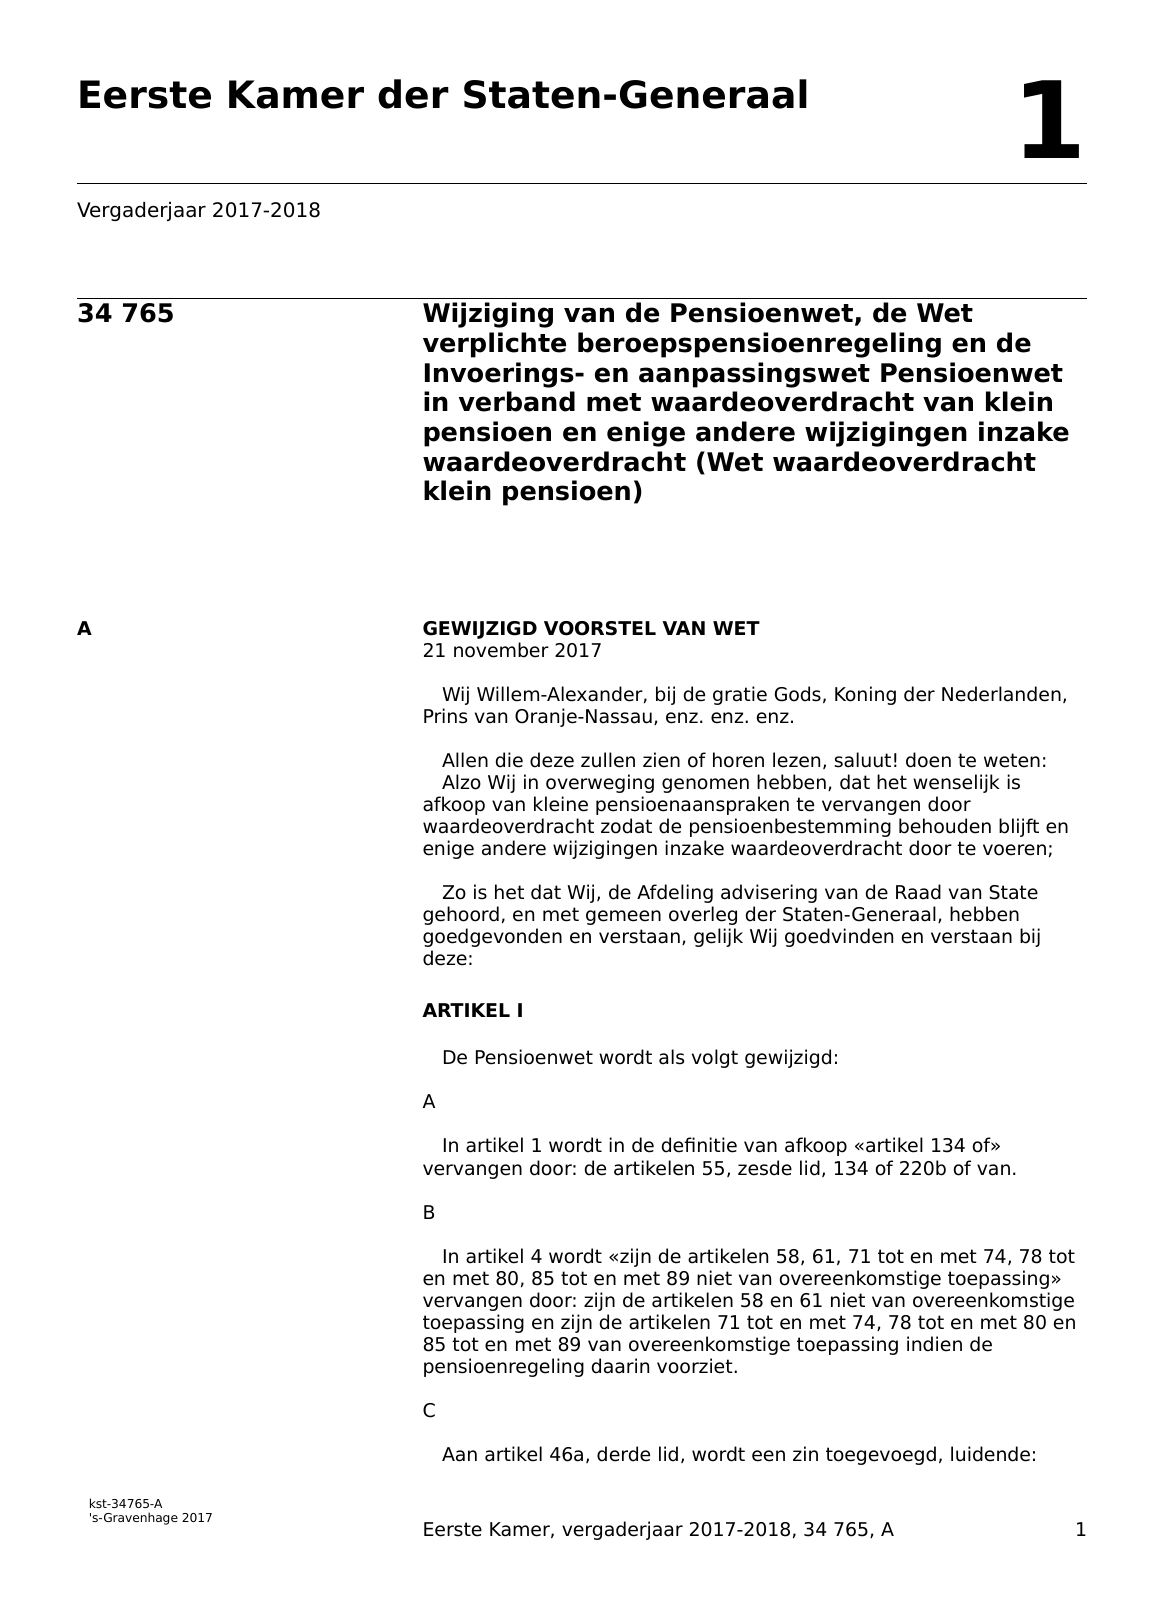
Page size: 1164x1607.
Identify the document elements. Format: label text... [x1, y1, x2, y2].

table_header 1 [886, 59, 1087, 183]
text Alzo Wij in overweging genomen hebben, dat het wenselijk is afkoop van kleine pensioenaanspraken te vervangen door waardeoverdracht zodat de pensioenbestemming behouden blijft en enige andere wijzigingen inzake waardeoverdracht door te voeren; [422, 772, 1087, 860]
text Wij Willem-Alexander, bij de gratie Gods, Koning der Nederlanden, Prins van Oranje-Nassau, enz. enz. enz. [422, 684, 1087, 728]
text kst-34765-A [88, 1497, 323, 1511]
text De Pensioenwet wordt als volgt gewijzigd: [422, 1047, 1087, 1069]
text C [422, 1400, 1087, 1422]
text B [422, 1202, 1087, 1223]
subtitle ARTIKEL I [422, 1000, 1087, 1022]
text In artikel 4 wordt «zijn de artikelen 58, 61, 71 tot en met 74, 78 tot en met 80, 85 tot en met 89 niet van overeenkomstige toepassing» vervangen door: zijn de artikelen 58 en 61 niet van overeenkomstige toepassing en zijn de artikelen 71 tot en met 74, 78 tot en met 80 en 85 tot en met 89 van overeenkomstige toepassing indien de pensioenregeling daarin voorziet. [422, 1246, 1087, 1378]
text 21 november 2017 [422, 640, 1087, 662]
table_header Eerste Kamer der Staten-Generaal [77, 59, 886, 183]
text Allen die deze zullen zien of horen lezen, saluut! doen te weten: [422, 750, 1087, 772]
text Zo is het dat Wij, de Afdeling advisering van de Raad van State gehoord, en met gemeen overleg der Staten-Generaal, hebben goedgevonden en verstaan, gelijk Wij goedvinden en verstaan bij deze: [422, 882, 1087, 970]
subtitle A GEWIJZIGD VOORSTEL VAN WET [77, 618, 1087, 640]
table_cell Vergaderjaar 2017-2018 [77, 184, 1087, 298]
text A [422, 1091, 1087, 1113]
subtitle 34 765 Wijziging van de Pensioenwet, de Wet verplichte beroepspensioenregeling en de Invoerings- en aanpassingswet Pensioenwet in verband met waardeoverdracht van klein pensioen en enige andere wijzigingen inzake waardeoverdracht (Wet waardeoverdracht klein pensioen) [77, 299, 1087, 507]
text 's-Gravenhage 2017 [88, 1511, 323, 1525]
text In artikel 1 wordt in de definitie van afkoop «artikel 134 of» vervangen door: de artikelen 55, zesde lid, 134 of 220b of van. [422, 1135, 1087, 1179]
text Aan artikel 46a, derde lid, wordt een zin toegevoegd, luidende: [422, 1444, 1087, 1466]
